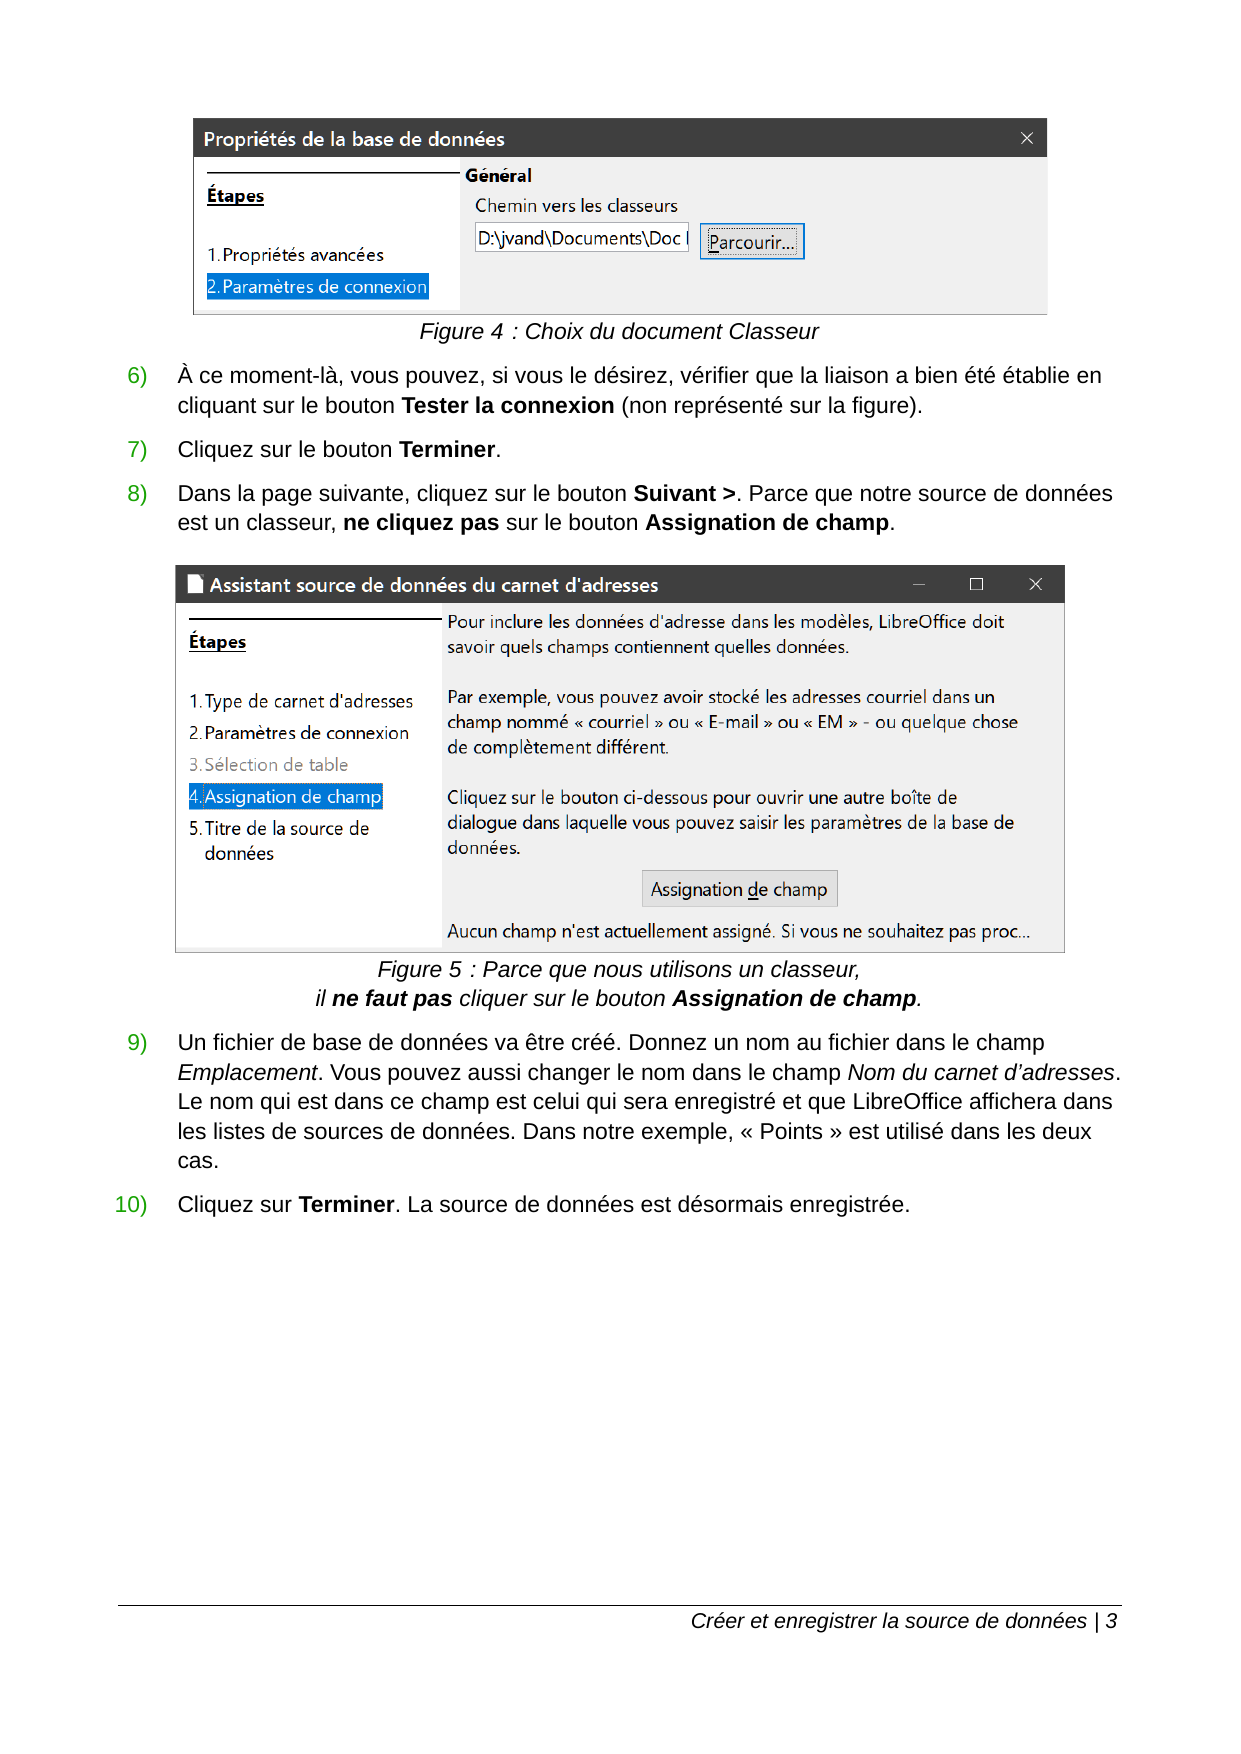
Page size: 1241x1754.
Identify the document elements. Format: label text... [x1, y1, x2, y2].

list Cliquez sur le bouton Terminer. [148, 433, 1122, 462]
list Dans la page suivante, cliquez sur le bouton Suivant >. Parce que notre source de données est un classeur, ne cliquez pas sur le bouton Assignation de champ. [148, 477, 1122, 536]
text Figure 5 : Parce que nous utilisons un classeur, il ne faut pas cliquer sur le bouton Assignation de champ. [118, 952, 1122, 1011]
text Figure 4 : Choix du document Classeur [118, 315, 1122, 344]
list Cliquez sur Terminer. La source de données est désormais enregistrée. [148, 1188, 1122, 1218]
picture [175, 565, 1065, 953]
list Un fichier de base de données va être créé. Donnez un nom au fichier dans le champ Emplacement. Vous pouvez aussi changer le nom dans le champ Nom du carnet d’adresses. Le nom qui est dans ce champ est celui qui sera enregistré et que LibreOffice affichera dans les listes de sources de données. Dans notre exemple, « Points » est utilisé dans les deux cas. [148, 1026, 1122, 1173]
picture [193, 118, 1048, 315]
list À ce moment-là, vous pouvez, si vous le désirez, vérifier que la liaison a bien été établie en cliquant sur le bouton Tester la connexion (non représenté sur la figure). [148, 359, 1122, 418]
